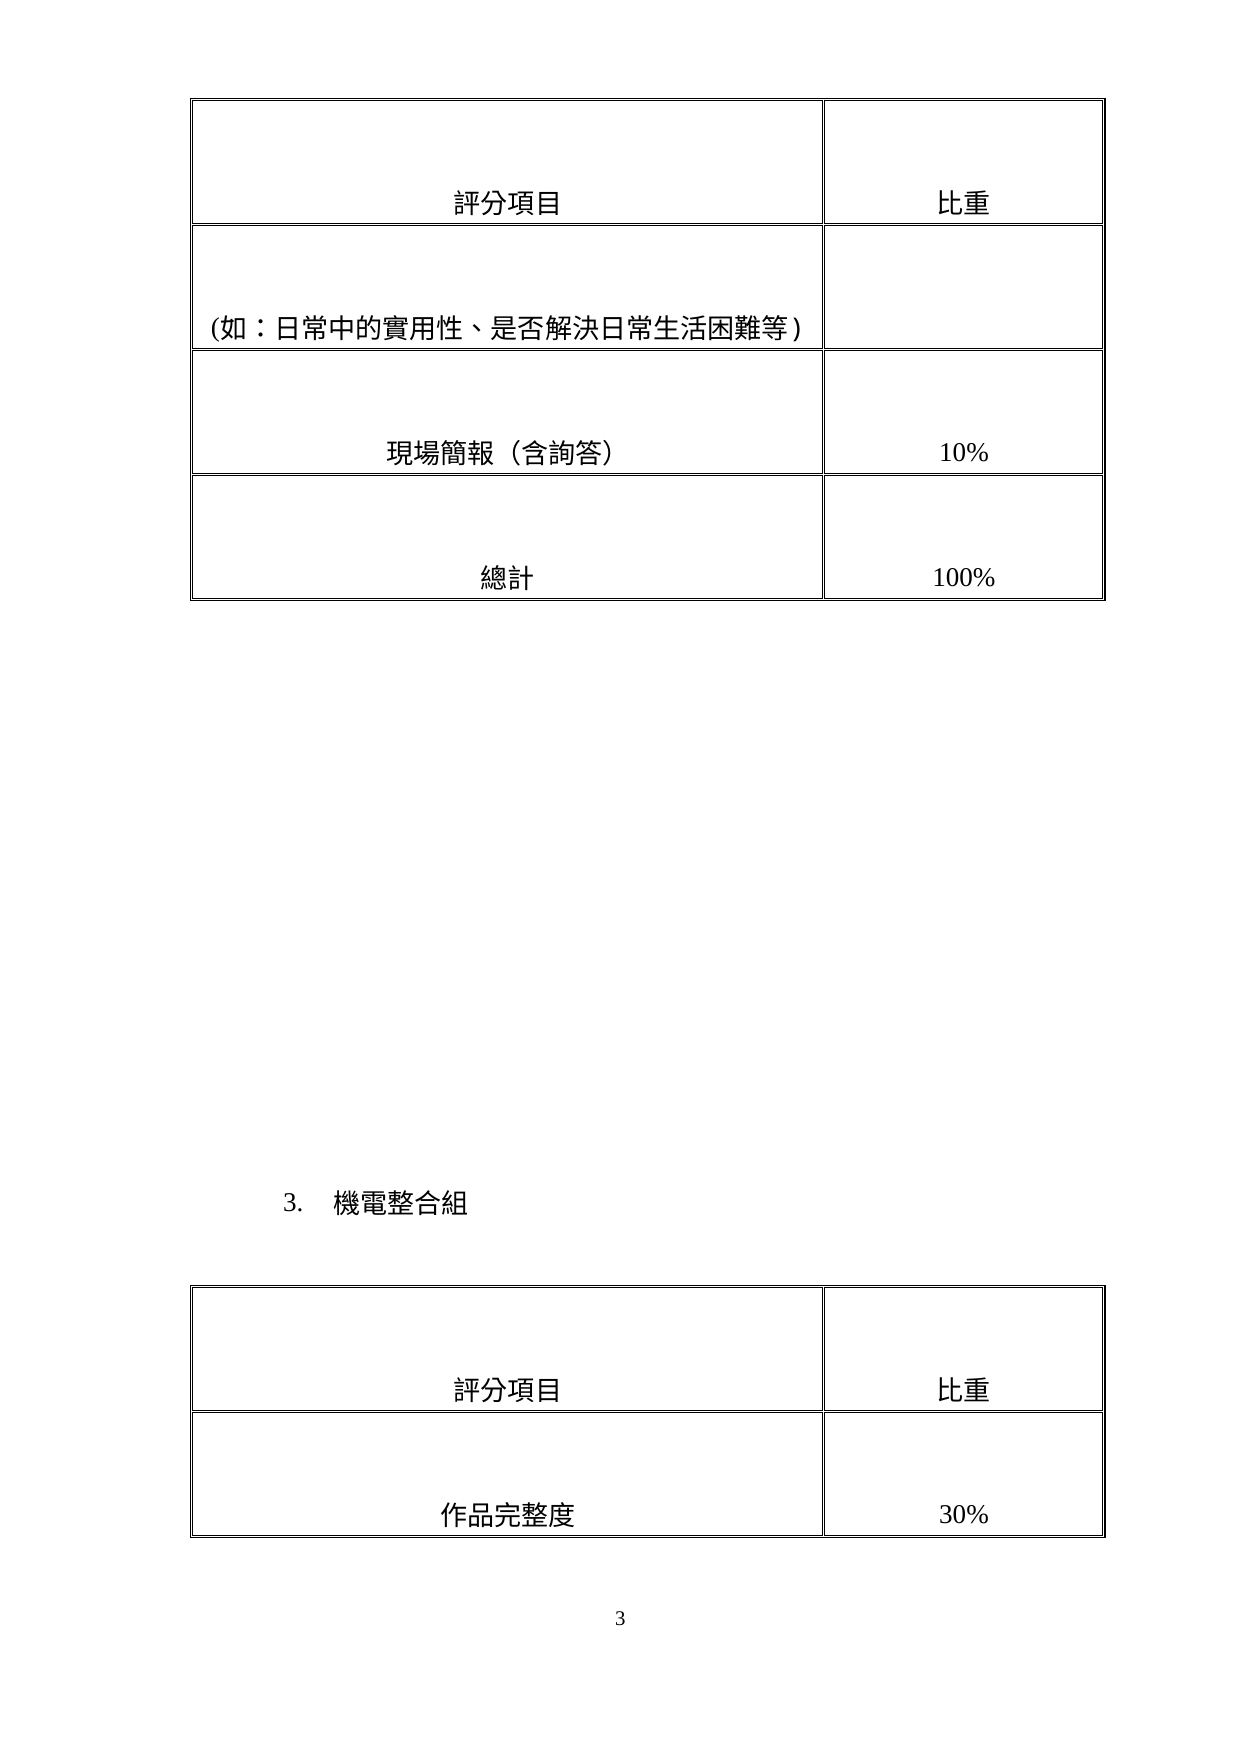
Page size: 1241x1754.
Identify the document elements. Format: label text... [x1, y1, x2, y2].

table_header 評分項目 [193, 101, 822, 222]
table_cell 總計 [193, 476, 822, 597]
table_cell 30% [825, 1413, 1102, 1535]
table_cell 100% [825, 476, 1102, 597]
table_cell 作品完整度 [193, 1413, 822, 1535]
table_header 比重 [825, 101, 1102, 222]
table_cell [825, 226, 1102, 347]
table_cell 現場簡報（含詢答） [193, 351, 822, 472]
list 機電整合組 [283, 1160, 1122, 1222]
table_header 評分項目 [193, 1288, 822, 1410]
table_cell (如：日常中的實用性、是否解決日常生活困難等) [193, 226, 822, 347]
table_header 比重 [825, 1288, 1102, 1410]
table_cell 10% [825, 351, 1102, 472]
